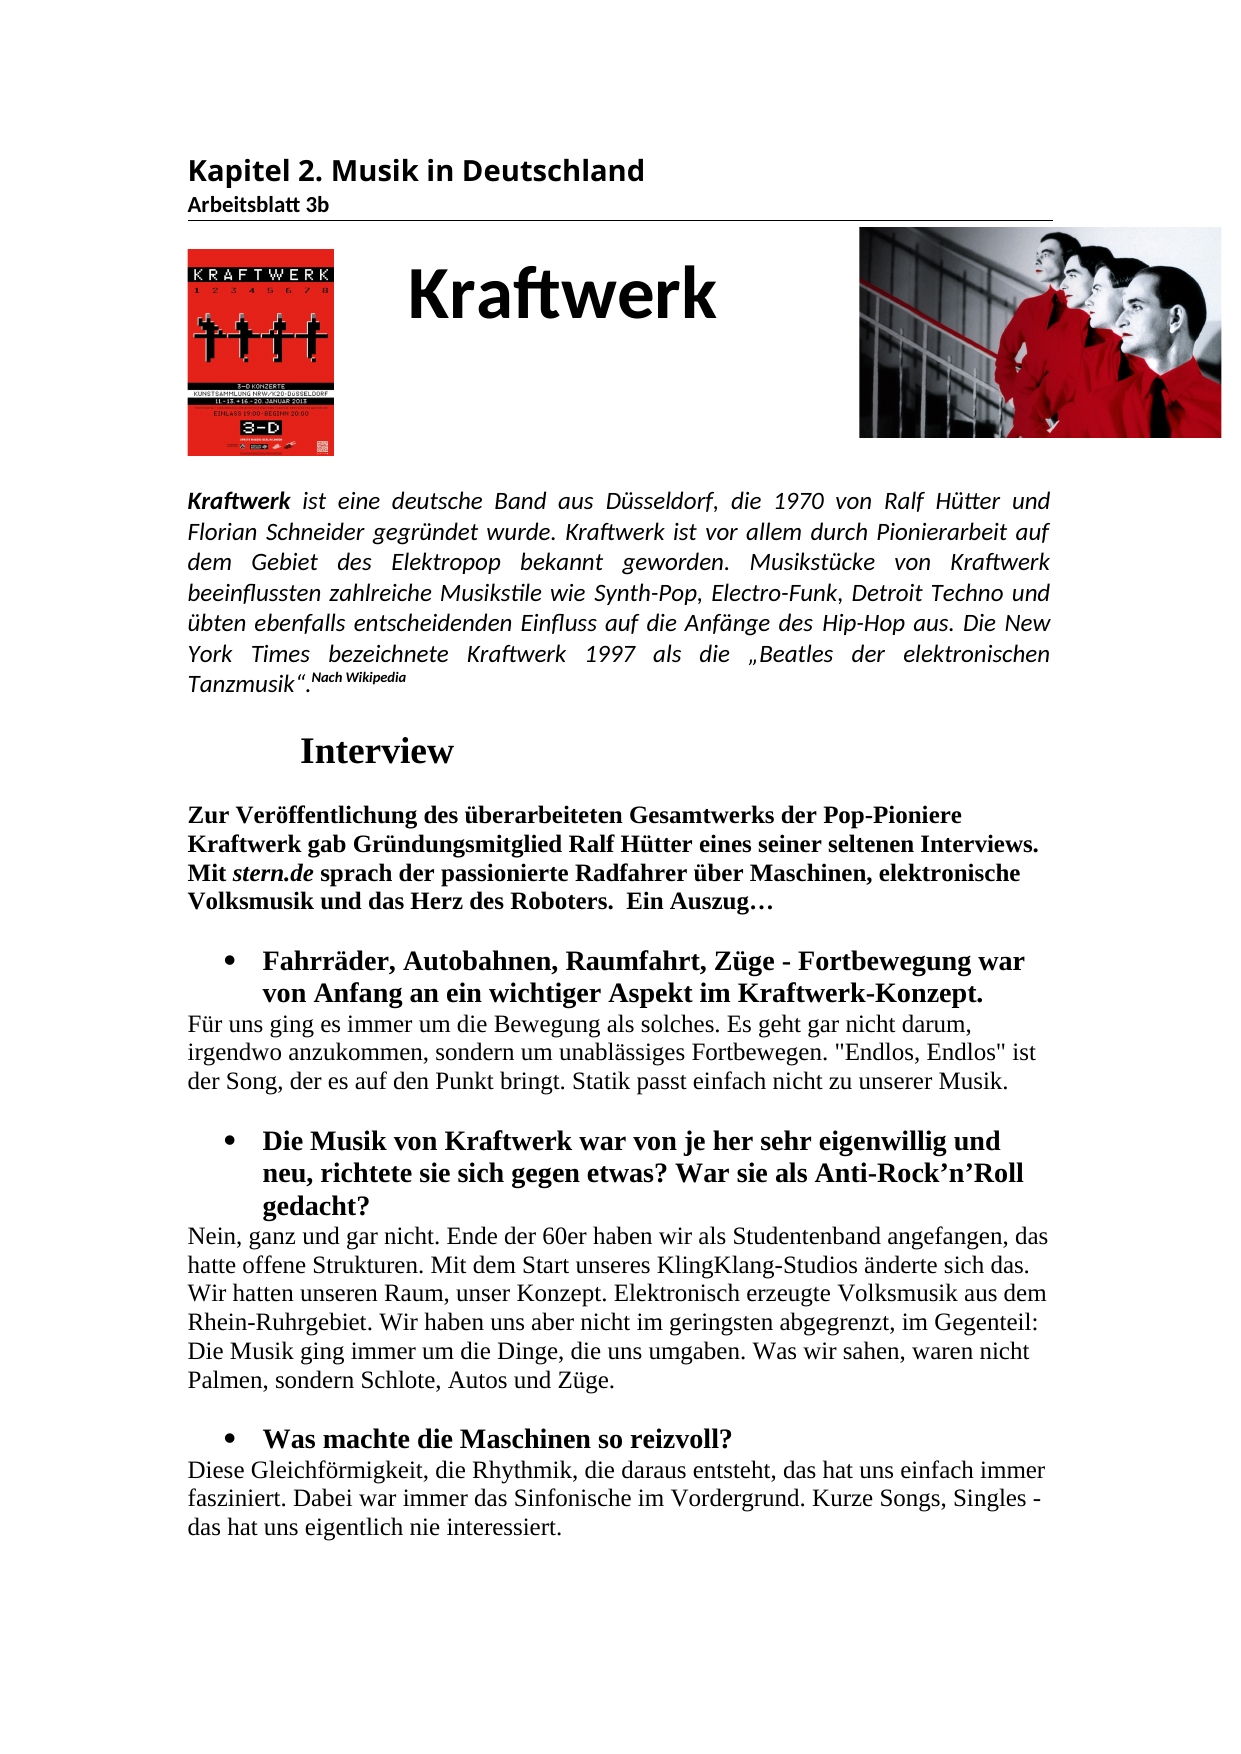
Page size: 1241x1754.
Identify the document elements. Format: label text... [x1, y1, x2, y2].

subtitle Fahrräder, Autobahnen, Raumfahrt, Züge - Fortbewegung war von Anfang an ein wichtiger Aspekt im Kraftwerk-Konzept. [225, 944, 1053, 1009]
list Zur Veröffentlichung des überarbeiteten Gesamtwerks der Pop-Pioniere Kraftwerk gab Gründungsmitglied Ralf Hütter eines seiner seltenen Interviews. Mit stern.de sprach der passionierte Radfahrer über Maschinen, elektronische Volksmusik und das Herz des Roboters. Ein Auszug… [187, 800, 1053, 915]
picture [187, 249, 334, 457]
picture [859, 227, 1222, 440]
subtitle Interview [300, 728, 1053, 771]
list Für uns ging es immer um die Bewegung als solches. Es geht gar nicht darum, irgendwo anzukommen, sondern um unablässiges Fortbewegen. "Endlos, Endlos" ist der Song, der es auf den Punkt bringt. Statik passt einfach nicht zu unserer Musik. [187, 1009, 1053, 1095]
subtitle Die Musik von Kraftwerk war von je her sehr eigenwillig und neu, richtete sie sich gegen etwas? War sie als Anti-Rock’n’Roll gedacht? [225, 1124, 1053, 1221]
list Nein, ganz und gar nicht. Ende der 60er haben wir als Studentenband angefangen, das hatte offene Strukturen. Mit dem Start unseres KlingKlang-Studios änderte sich das. Wir hatten unseren Raum, unser Konzept. Elektronisch erzeugte Volksmusik aus dem Rhein-Ruhrgebiet. Wir haben uns aber nicht im geringsten abgegrenzt, im Gegenteil: Die Musik ging immer um die Dinge, die uns umgaben. Was wir sahen, waren nicht Palmen, sondern Schlote, Autos und Züge. [187, 1221, 1053, 1393]
text Arbeitsblatt 3b [187, 190, 1053, 221]
text Kraftwerk [187, 246, 1053, 443]
text Kraftwerk ist eine deutsche Band aus Düsseldorf, die 1970 von Ralf Hütter und Florian Schneider gegründet wurde. Kraftwerk ist vor allem durch Pionierarbeit auf dem Gebiet des Elektropop bekannt geworden. Musikstücke von Kraftwerk beeinflussten zahlreiche Musikstile wie Synth-Pop, Electro-Funk, Detroit Techno und übten ebenfalls entscheidenden Einfluss auf die Anfänge des Hip-Hop aus. Die New York Times bezeichnete Kraftwerk 1997 als die „Beatles der elektronischen Tanzmusik“.Nach Wikipedia [187, 485, 1053, 699]
subtitle Was machte die Maschinen so reizvoll? [225, 1422, 1053, 1455]
text Kapitel 2. Musik in Deutschland [187, 150, 1053, 190]
subtitle Diese Gleichförmigkeit, die Rhythmik, die daraus entsteht, das hat uns einfach immer fasziniert. Dabei war immer das Sinfonische im Vordergrund. Kurze Songs, Singles - das hat uns eigentlich nie interessiert. [187, 1455, 1053, 1541]
